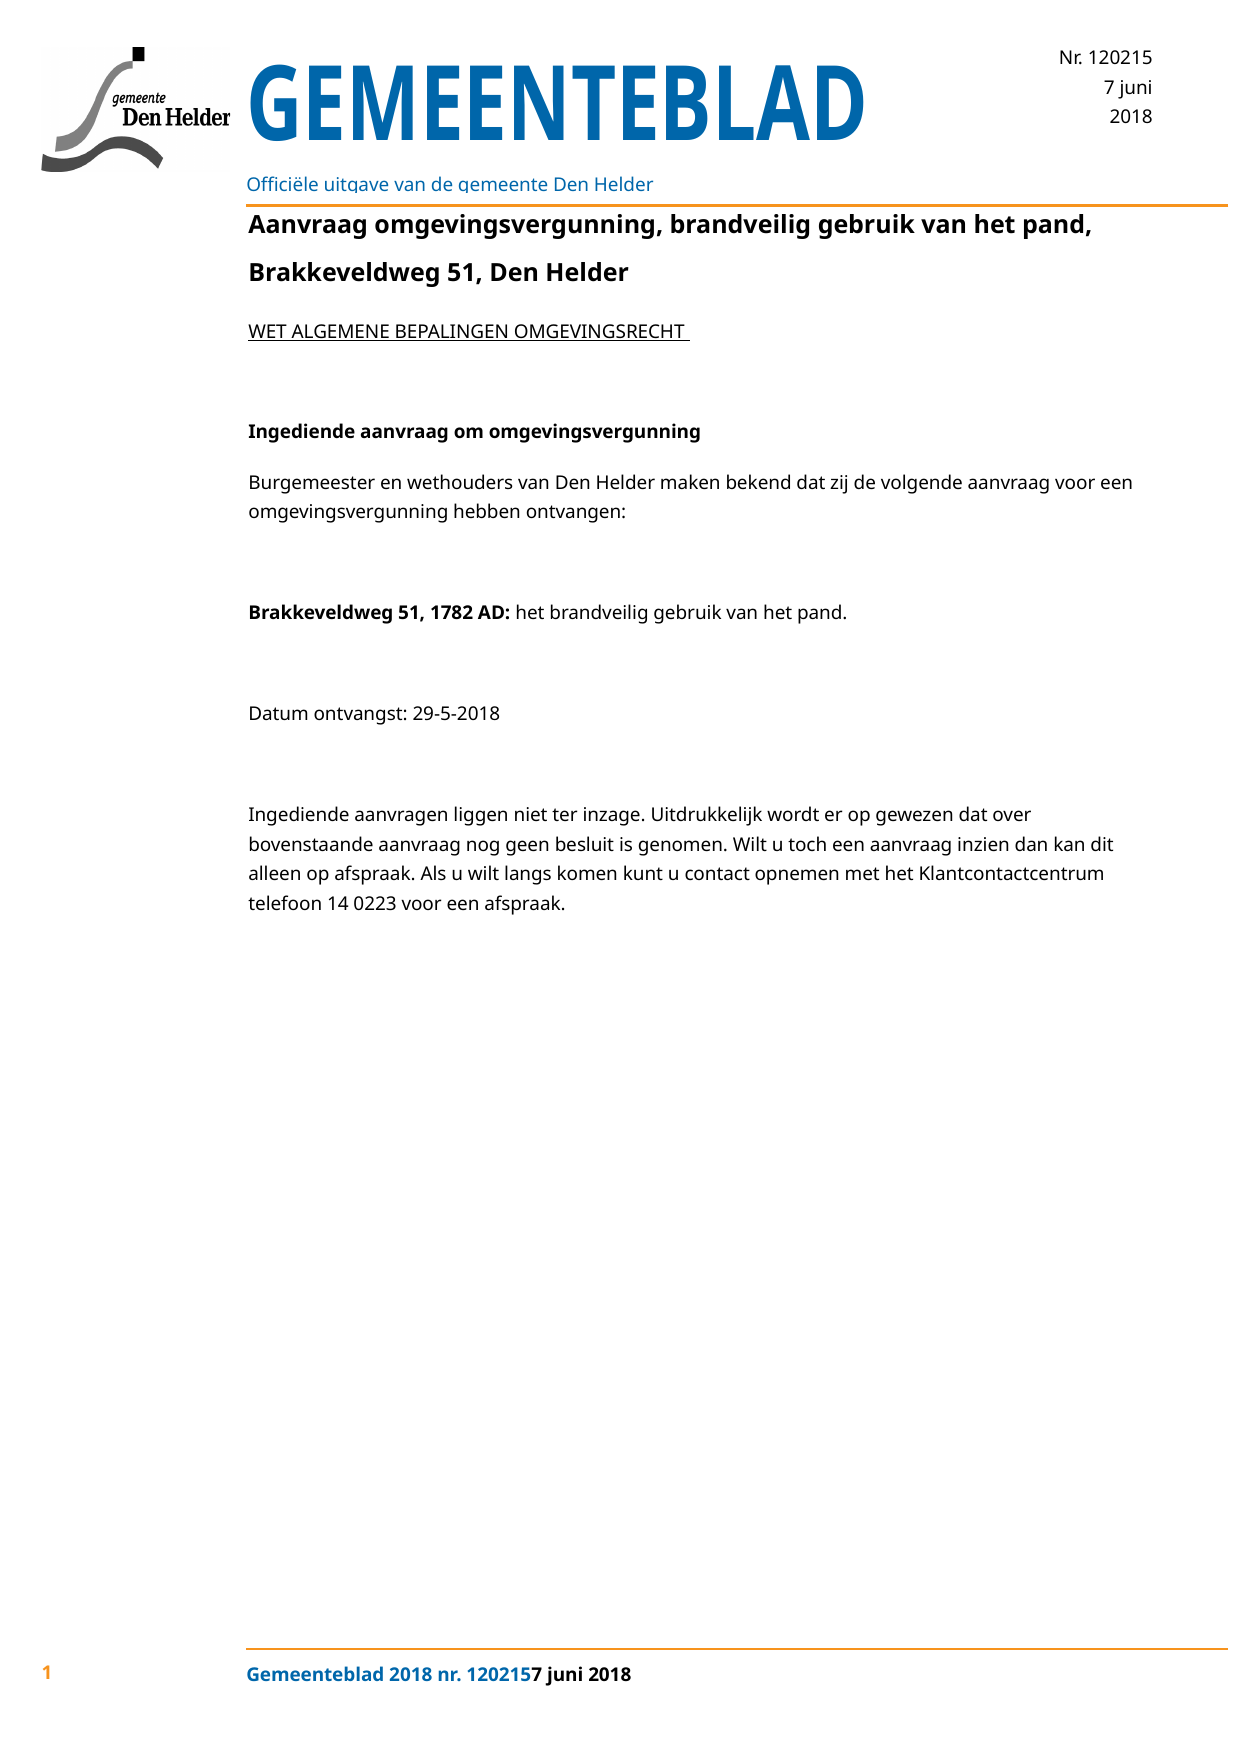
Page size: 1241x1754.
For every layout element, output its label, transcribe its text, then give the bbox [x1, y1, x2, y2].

text Ingediende aanvragen liggen niet ter inzage. Uitdrukkelijk wordt er op gewezen dat over bovenstaande aanvraag nog geen besluit is genomen. Wilt u toch een aanvraag inzien dan kan dit alleen op afspraak. Als u wilt langs komen kunt u contact opnemen met het Klantcontactcentrum telefoon 14 0223 voor een afspraak. [248, 801, 1152, 916]
text Datum ontvangst: 29-5-2018 [248, 700, 1152, 726]
text Burgemeester en wethouders van Den Helder maken bekend dat zij de volgende aanvraag voor een omgevingsvergunning hebben ontvangen: [248, 469, 1152, 524]
text Brakkeveldweg 51, 1782 AD: het brandveilig gebruik van het pand. [248, 599, 1152, 625]
text Aanvraag omgevingsvergunning, brandveilig gebruik van het pand, Brakkeveldweg 51, Den Helder [248, 207, 1152, 288]
text WET ALGEMENE BEPALINGEN OMGEVINGSRECHT [248, 318, 1152, 344]
picture [41, 47, 231, 172]
text Ingediende aanvraag om omgevingsvergunning [248, 419, 1152, 444]
